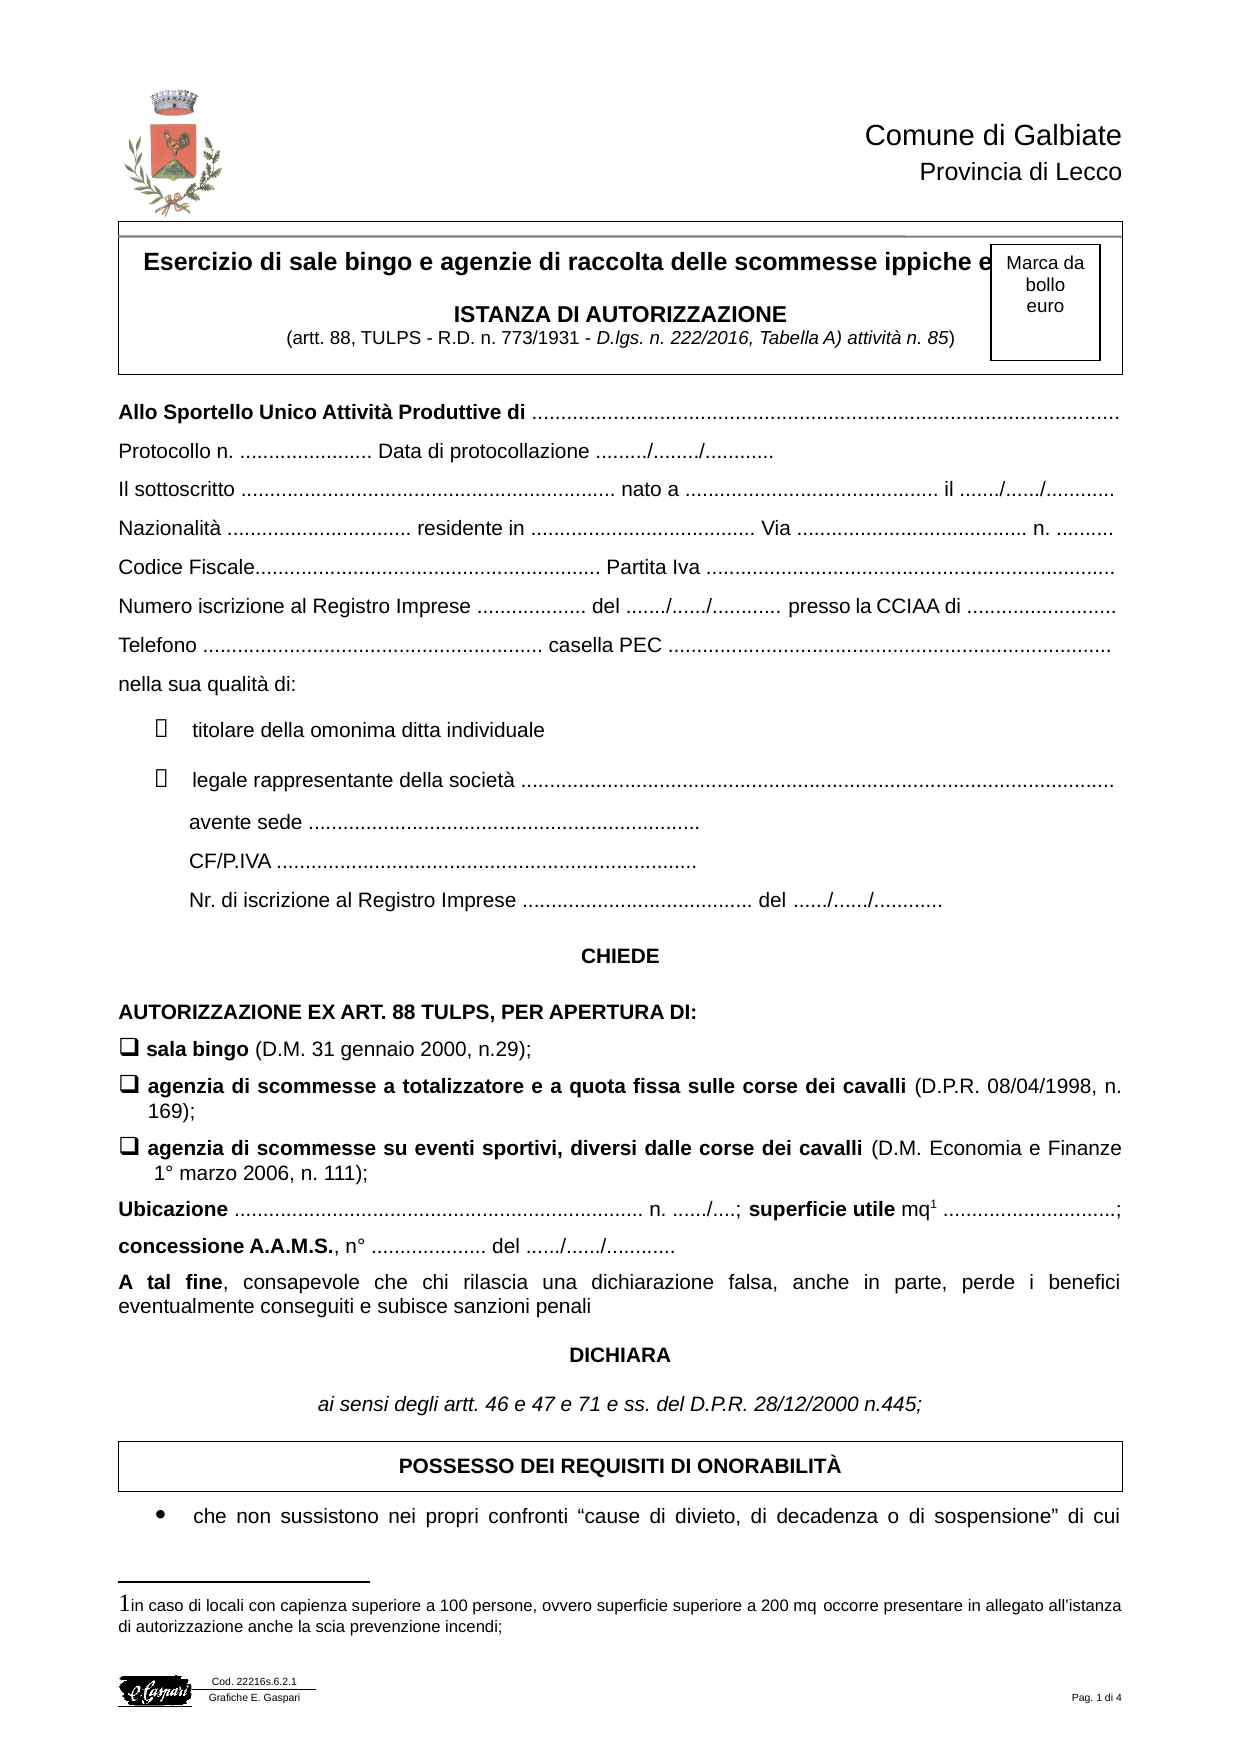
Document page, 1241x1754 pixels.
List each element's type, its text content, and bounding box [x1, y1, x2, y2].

table_header [119, 222, 1122, 235]
table_header Esercizio di sale bingo e agenzie di raccolta delle scommesse ippiche e sportive ISTANZA DI AUTORIZZAZIONE (artt. 88, TULPS - R.D. n. 773/1931 - D.lgs. n. 222/2016, Tabella A) attività n. 85) [119, 238, 1122, 373]
text CF/P.IVA ......................................................................... [189, 849, 1122, 873]
text AUTORIZZAZIONE EX ART. 88 TULPS, PER APERTURA DI: [118, 1000, 1122, 1024]
text Comune di Galbiate [224, 118, 1122, 152]
picture [118, 1674, 192, 1706]
text A tal fine, consapevole che chi rilascia una dichiarazione falsa, anche in parte, perde i benefici eventualmente conseguiti e subisce sanzioni penali [118, 1270, 1122, 1318]
text Telefono ........................................................... casella PEC ............................................................................. [118, 633, 1122, 657]
text in caso di locali con capienza superiore a 100 persone, ovvero superficie superiore a 200 mq occorre presentare in allegato all’istanza di autorizzazione anche la scia prevenzione incendi; [118, 1588, 1122, 1636]
text  legale rappresentante della società ....................................................................................................... [153, 760, 1122, 794]
text Allo Sportello Unico Attività Produttive di [118, 399, 1122, 423]
text  agenzia di scommesse su eventi sportivi, diversi dalle corse dei cavalli (D.M. Economia e Finanze 1° marzo 2006, n. 111); [118, 1136, 1122, 1184]
text Numero iscrizione al Registro Imprese ................... del ......./....../............ presso la CCIAA di .......................... [118, 594, 1122, 618]
text Protocollo n. ....................... Data di protocollazione ........./......../............ [118, 438, 1122, 462]
table_header POSSESSO DEI REQUISITI DI ONORABILITÀ [119, 1442, 1122, 1491]
text Il sottoscritto ................................................................. nato a ............................................ il ......./....../............ [118, 477, 1122, 501]
text nella sua qualità di: [118, 672, 1122, 696]
text  agenzia di scommesse a totalizzatore e a quota fissa sulle corse dei cavalli (D.P.R. 08/04/1998, n. 169); [118, 1074, 1122, 1123]
text Provincia di Lecco [224, 157, 1122, 185]
text  titolare della omonima ditta individuale [153, 710, 1122, 744]
text avente sede .................................................................... [189, 810, 1122, 834]
text  sala bingo (D.M. 31 gennaio 2000, n.29); [118, 1037, 1122, 1062]
text Codice Fiscale............................................................ Partita Iva ....................................................................... [118, 555, 1122, 579]
text ai sensi degli artt. 46 e 47 e 71 e ss. del D.P.R. 28/12/2000 n.445; [118, 1392, 1122, 1416]
list che non sussistono nei propri confronti “cause di divieto, di decadenza o di sospensione” di cui [156, 1504, 1122, 1529]
picture [122, 87, 224, 219]
text CHIEDE [118, 944, 1122, 968]
text DICHIARA [118, 1343, 1122, 1367]
text Nr. di iscrizione al Registro Imprese ........................................ del ....../....../............ [189, 888, 1122, 912]
text concessione A.A.M.S., n° .................... del ....../....../............ [118, 1233, 1122, 1257]
text Ubicazione ....................................................................... n. ....../....; superficie utile mq ..............................; [118, 1197, 1122, 1221]
text Nazionalità ................................ residente in ....................................... Via ........................................ n. .......... [118, 516, 1122, 540]
